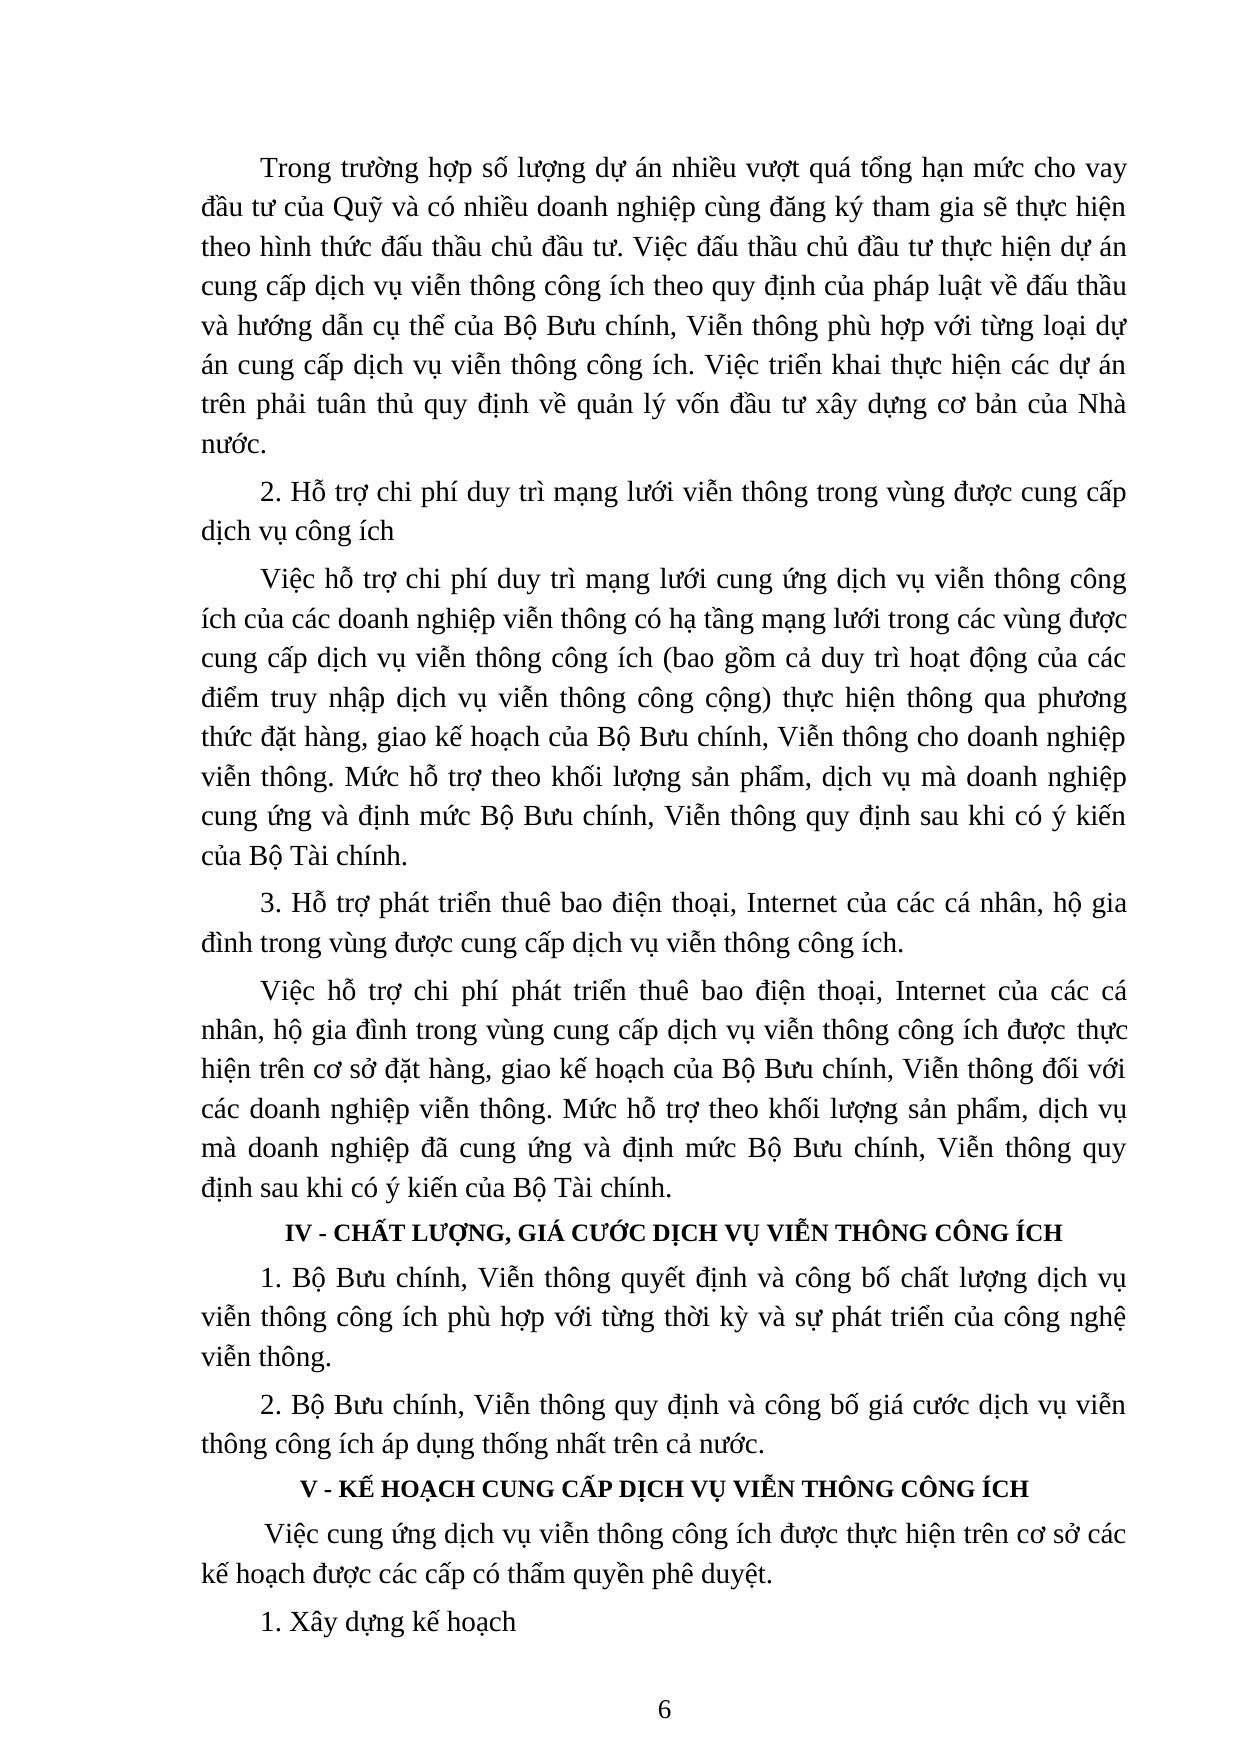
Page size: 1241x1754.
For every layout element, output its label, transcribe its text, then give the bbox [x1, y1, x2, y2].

text V - KẾ HOẠCH CUNG CẤP DỊCH VỤ VIỄN THÔNG CÔNG ÍCH [201, 1474, 1128, 1503]
text Việc cung ứng dịch vụ viễn thông công ích được thực hiện trên cơ sở các kế hoạch được các cấp có thẩm quyền phê duyệt. [201, 1516, 1128, 1589]
text 3. Hỗ trợ phát triển thuê bao điện thoại, Internet của các cá nhân, hộ gia đình trong vùng được cung cấp dịch vụ viễn thông công ích. [201, 885, 1128, 958]
text Việc hỗ trợ chi phí duy trì mạng lưới cung ứng dịch vụ viễn thông công ích của các doanh nghiệp viễn thông có hạ tầng mạng lưới trong các vùng được cung cấp dịch vụ viễn thông công ích (bao gồm cả duy trì hoạt động của các điểm truy nhập dịch vụ viễn thông công cộng) thực hiện thông qua phương thức đặt hàng, giao kế hoạch của Bộ Bưu chính, Viễn thông cho doanh nghiệp viễn thông. Mức hỗ trợ theo khối lượng sản phẩm, dịch vụ mà doanh nghiệp cung ứng và định mức Bộ Bưu chính, Viễn thông quy định sau khi có ý kiến của Bộ Tài chính. [201, 561, 1128, 871]
text 2. Hỗ trợ chi phí duy trì mạng lưới viễn thông trong vùng được cung cấp dịch vụ công ích [201, 474, 1128, 547]
text 1. Bộ Bưu chính, Viễn thông quyết định và công bố chất lượng dịch vụ viễn thông công ích phù hợp với từng thời kỳ và sự phát triển của công nghệ viễn thông. [201, 1260, 1128, 1373]
text IV - CHẤT LƯỢNG, GIÁ CƯỚC DỊCH VỤ VIỄN THÔNG CÔNG ÍCH [201, 1218, 1128, 1247]
text 1. Xây dựng kế hoạch [201, 1604, 1128, 1637]
text 2. Bộ Bưu chính, Viễn thông quy định và công bố giá cước dịch vụ viễn thông công ích áp dụng thống nhất trên cả nước. [201, 1387, 1128, 1460]
text Việc hỗ trợ chi phí phát triển thuê bao điện thoại, Internet của các cá nhân, hộ gia đình trong vùng cung cấp dịch vụ viễn thông công ích được thực hiện trên cơ sở đặt hàng, giao kế hoạch của Bộ Bưu chính, Viễn thông đối với các doanh nghiệp viễn thông. Mức hỗ trợ theo khối lượng sản phẩm, dịch vụ mà doanh nghiệp đã cung ứng và định mức Bộ Bưu chính, Viễn thông quy định sau khi có ý kiến của Bộ Tài chính. [201, 973, 1128, 1204]
text Trong trường hợp số lượng dự án nhiều vượt quá tổng hạn mức cho vay đầu tư của Quỹ và có nhiều doanh nghiệp cùng đăng ký tham gia sẽ thực hiện theo hình thức đấu thầu chủ đầu tư. Việc đấu thầu chủ đầu tư thực hiện dự án cung cấp dịch vụ viễn thông công ích theo quy định của pháp luật về đấu thầu và hướng dẫn cụ thể của Bộ Bưu chính, Viễn thông phù hợp với từng loại dự án cung cấp dịch vụ viễn thông công ích. Việc triển khai thực hiện các dự án trên phải tuân thủ quy định về quản lý vốn đầu tư xây dựng cơ bản của Nhà nước. [201, 150, 1128, 460]
